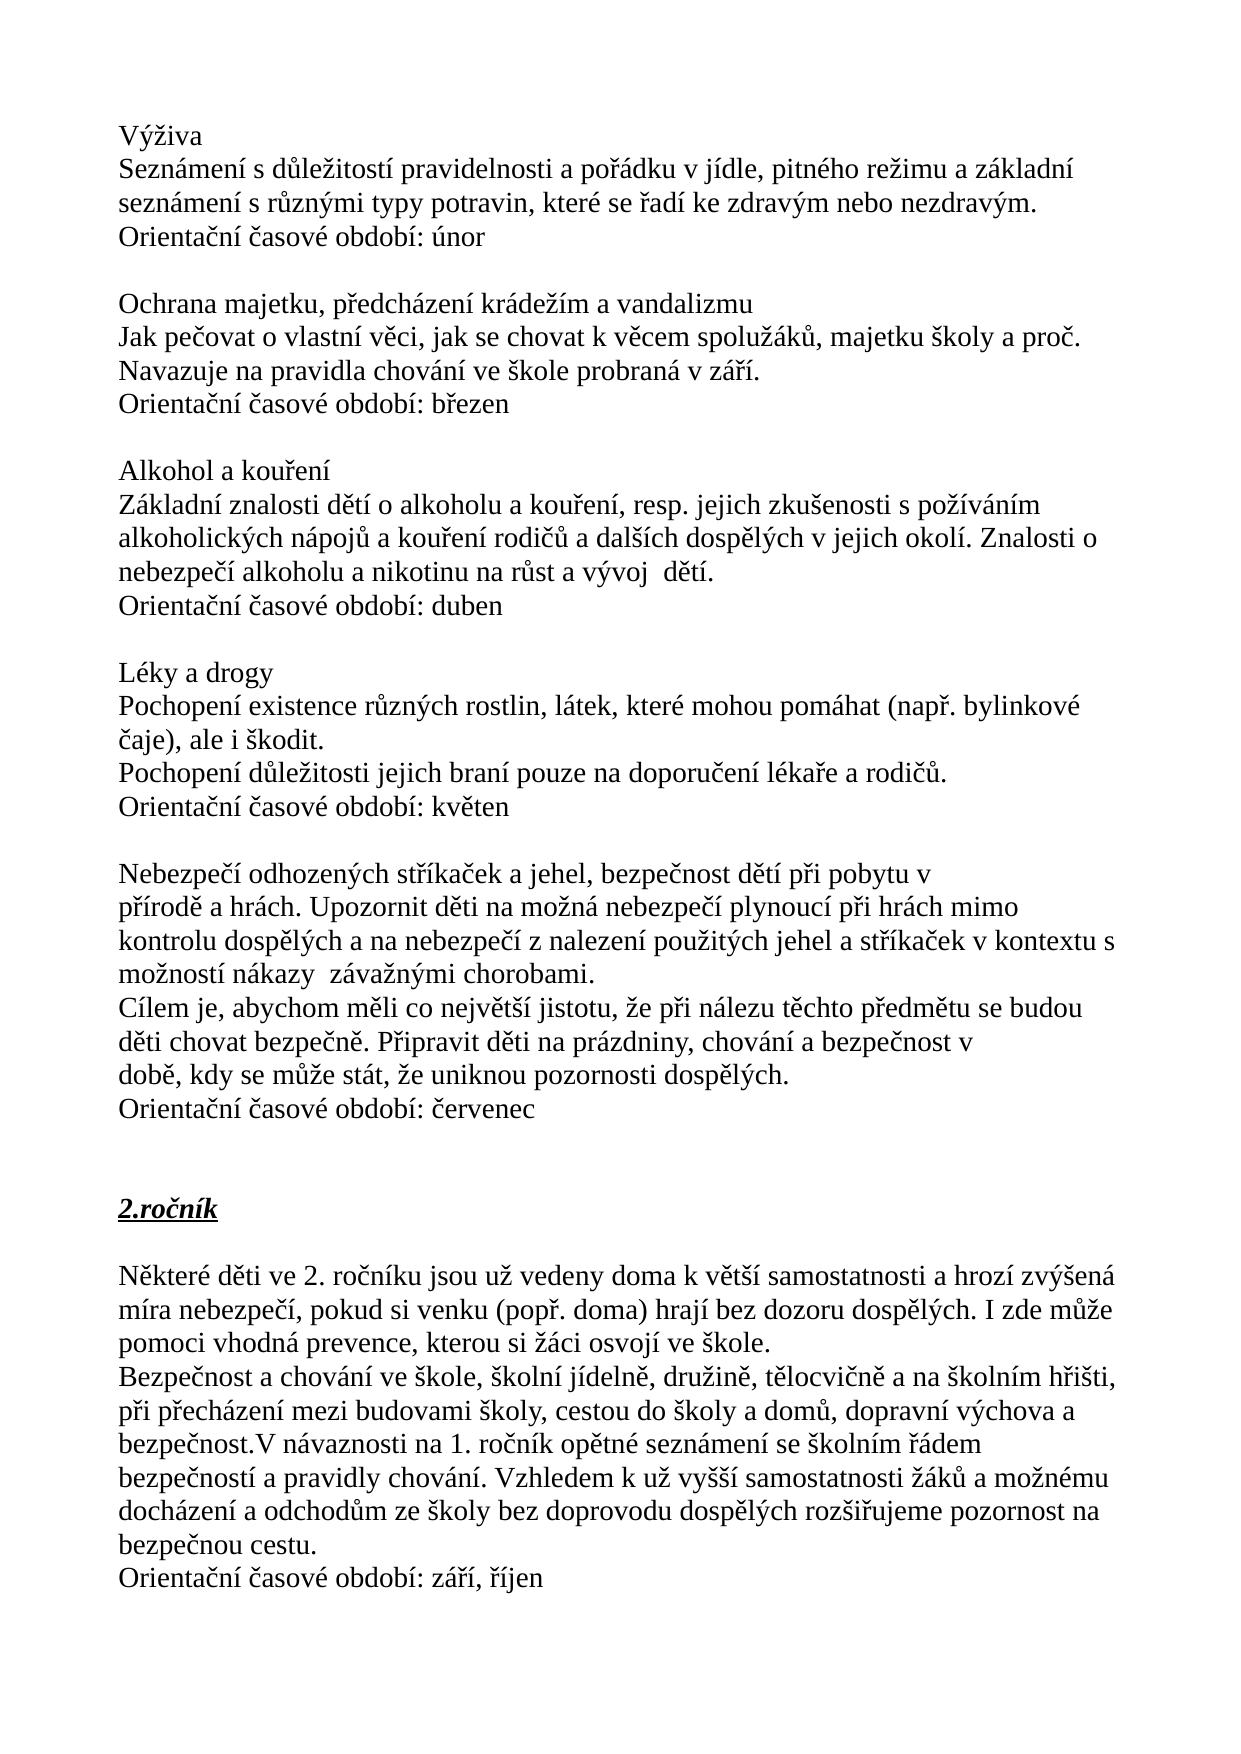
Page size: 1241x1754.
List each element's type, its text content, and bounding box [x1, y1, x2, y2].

text Léky a drogy [118, 655, 1122, 688]
text Alkohol a kouření [118, 453, 1122, 487]
text Orientační časové období: březen [118, 386, 1122, 420]
text 2.ročník [118, 1191, 1122, 1225]
text době, kdy se může stát, že uniknou pozornosti dospělých. [118, 1057, 1122, 1091]
text Orientační časové období: květen [118, 789, 1122, 822]
text Navazuje na pravidla chování ve škole probraná v září. [118, 353, 1122, 386]
text Ochrana majetku, předcházení krádežím a vandalizmu [118, 286, 1122, 319]
text Orientační časové období: duben [118, 588, 1122, 621]
text nebezpečí alkoholu a nikotinu na růst a vývoj dětí. [118, 554, 1122, 588]
text Pochopení existence různých rostlin, látek, které mohou pomáhat (např. bylinkové čaje), ale i škodit. [118, 688, 1122, 755]
text Jak pečovat o vlastní věci, jak se chovat k věcem spolužáků, majetku školy a proč. [118, 319, 1122, 353]
text míra nebezpečí, pokud si venku (popř. doma) hrají bez dozoru dospělých. I zde může pomoci vhodná prevence, kterou si žáci osvojí ve škole. [118, 1292, 1122, 1359]
text Cílem je, abychom měli co největší jistotu, že při nálezu těchto předmětu se budou děti chovat bezpečně. Připravit děti na prázdniny, chování a bezpečnost v [118, 990, 1122, 1057]
text Některé děti ve 2. ročníku jsou už vedeny doma k větší samostatnosti a hrozí zvýšená [118, 1258, 1122, 1292]
text Výživa [118, 118, 1122, 152]
text Bezpečnost a chování ve škole, školní jídelně, družině, tělocvičně a na školním hřišti, při přecházení mezi budovami školy, cestou do školy a domů, dopravní výchova a bezpečnost.V návaznosti na 1. ročník opětné seznámení se školním řádem bezpečností a pravidly chování. Vzhledem k už vyšší samostatnosti žáků a možnému docházení a odchodům ze školy bez doprovodu dospělých rozšiřujeme pozornost na bezpečnou cestu. [118, 1359, 1122, 1560]
text Nebezpečí odhozených stříkaček a jehel, bezpečnost dětí při pobytu v [118, 856, 1122, 889]
text možností nákazy závažnými chorobami. [118, 957, 1122, 990]
text Orientační časové období: červenec [118, 1091, 1122, 1124]
text Základní znalosti dětí o alkoholu a kouření, resp. jejich zkušenosti s požíváním alkoholických nápojů a kouření rodičů a dalších dospělých v jejich okolí. Znalosti o [118, 487, 1122, 554]
text Seznámení s důležitostí pravidelnosti a pořádku v jídle, pitného režimu a základní seznámení s různými typy potravin, které se řadí ke zdravým nebo nezdravým. [118, 152, 1122, 219]
text Orientační časové období: září, říjen [118, 1560, 1122, 1594]
text přírodě a hrách. Upozornit děti na možná nebezpečí plynoucí při hrách mimo kontrolu dospělých a na nebezpečí z nalezení použitých jehel a stříkaček v kontextu s [118, 889, 1122, 957]
text Pochopení důležitosti jejich braní pouze na doporučení lékaře a rodičů. [118, 755, 1122, 789]
text Orientační časové období: únor [118, 219, 1122, 252]
